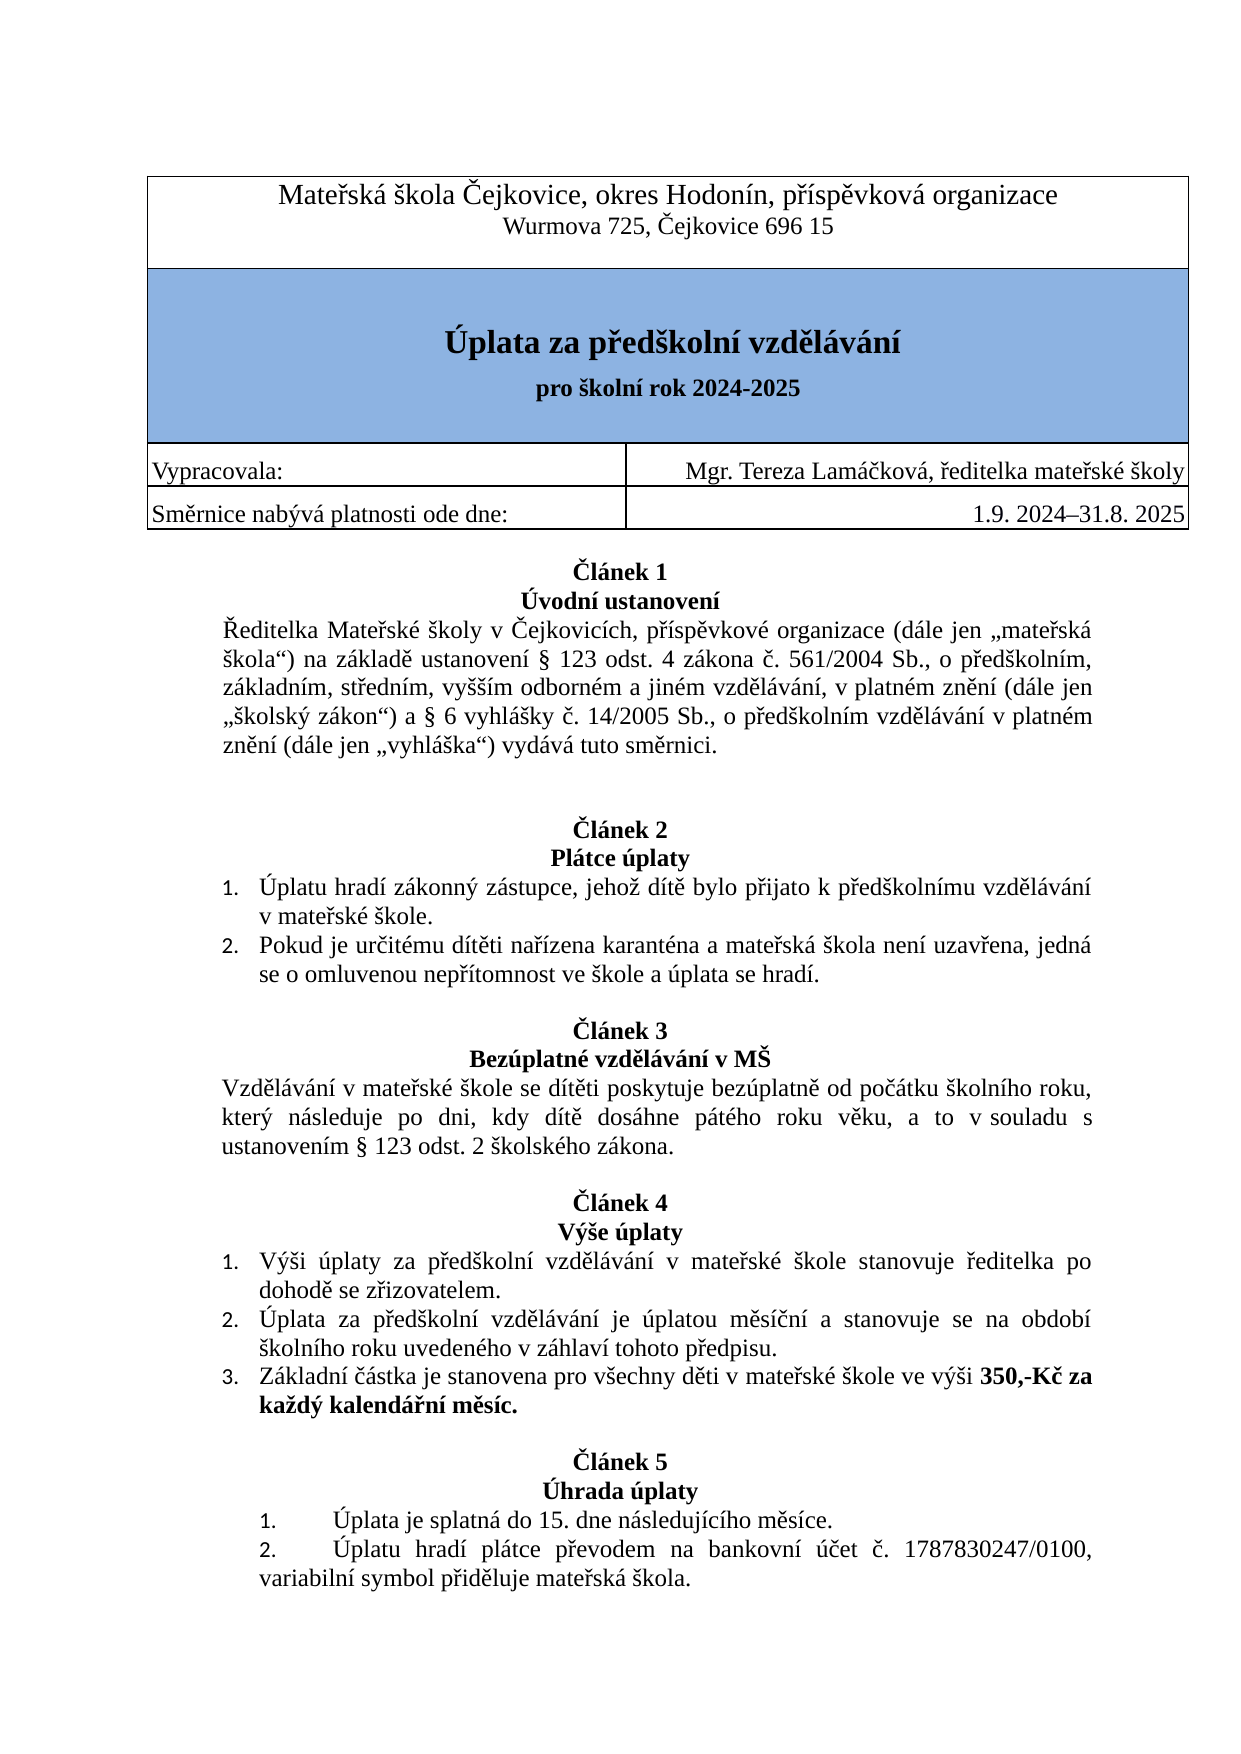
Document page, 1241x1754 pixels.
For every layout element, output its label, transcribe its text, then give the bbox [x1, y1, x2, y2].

text Článek 3 [148, 1016, 1093, 1044]
text Plátce úplaty [148, 843, 1093, 872]
table_cell Směrnice nabývá platnosti ode dne: [148, 487, 625, 528]
text Článek 2 [148, 815, 1093, 843]
text Úhrada úplaty [148, 1476, 1093, 1505]
table_header Mateřská škola Čejkovice, okres Hodonín, příspěvková organizace Wurmova 725, Čejkovice 696 15 [148, 177, 1188, 267]
table_cell Úplata za předškolní vzdělávání pro školní rok 2024-2025 [148, 269, 1188, 442]
text Článek 1 [148, 557, 1093, 586]
list Úplata je splatná do 15. dne následujícího měsíce. [259, 1505, 1093, 1534]
text Článek 4 [148, 1188, 1093, 1217]
text Vzdělávání v mateřské škole se dítěti poskytuje bezúplatně od počátku školního roku, který následuje po dni, kdy dítě dosáhne pátého roku věku, a to v souladu s ustanovením § 123 odst. 2 školského zákona. [221, 1073, 1093, 1159]
list Úplatu hradí plátce převodem na bankovní účet č. 1787830247/0100, variabilní symbol přiděluje mateřská škola. [259, 1534, 1093, 1592]
list Úplatu hradí zákonný zástupce, jehož dítě bylo přijato k předškolnímu vzdělávání v mateřské škole. [221, 872, 1093, 930]
list Pokud je určitému dítěti nařízena karanténa a mateřská škola není uzavřena, jedná se o omluvenou nepřítomnost ve škole a úplata se hradí. [221, 930, 1093, 988]
text Článek 5 [148, 1447, 1093, 1476]
table_cell Vypracovala: [148, 444, 625, 485]
text Výše úplaty [148, 1217, 1093, 1246]
text Bezúplatné vzdělávání v MŠ [148, 1044, 1093, 1073]
text Úvodní ustanovení [148, 586, 1093, 615]
list Základní částka je stanovena pro všechny děti v mateřské škole ve výši 350,-Kč za každý kalendářní měsíc. [221, 1361, 1093, 1419]
text Ředitelka Mateřské školy v Čejkovicích, příspěvkové organizace (dále jen „mateřská škola“) na základě ustanovení § 123 odst. 4 zákona č. 561/2004 Sb., o předškolním, základním, středním, vyšším odborném a jiném vzdělávání, v platném znění (dále jen „školský zákon“) a § 6 vyhlášky č. 14/2005 Sb., o předškolním vzdělávání v platném znění (dále jen „vyhláška“) vydává tuto směrnici. [223, 615, 1093, 759]
list Úplata za předškolní vzdělávání je úplatou měsíční a stanovuje se na období školního roku uvedeného v záhlaví tohoto předpisu. [221, 1304, 1093, 1361]
list Výši úplaty za předškolní vzdělávání v mateřské škole stanovuje ředitelka po dohodě se zřizovatelem. [221, 1246, 1093, 1304]
table_cell Mgr. Tereza Lamáčková, ředitelka mateřské školy [627, 444, 1188, 485]
table_cell 1.9. 2024–31.8. 2025 [627, 487, 1188, 528]
